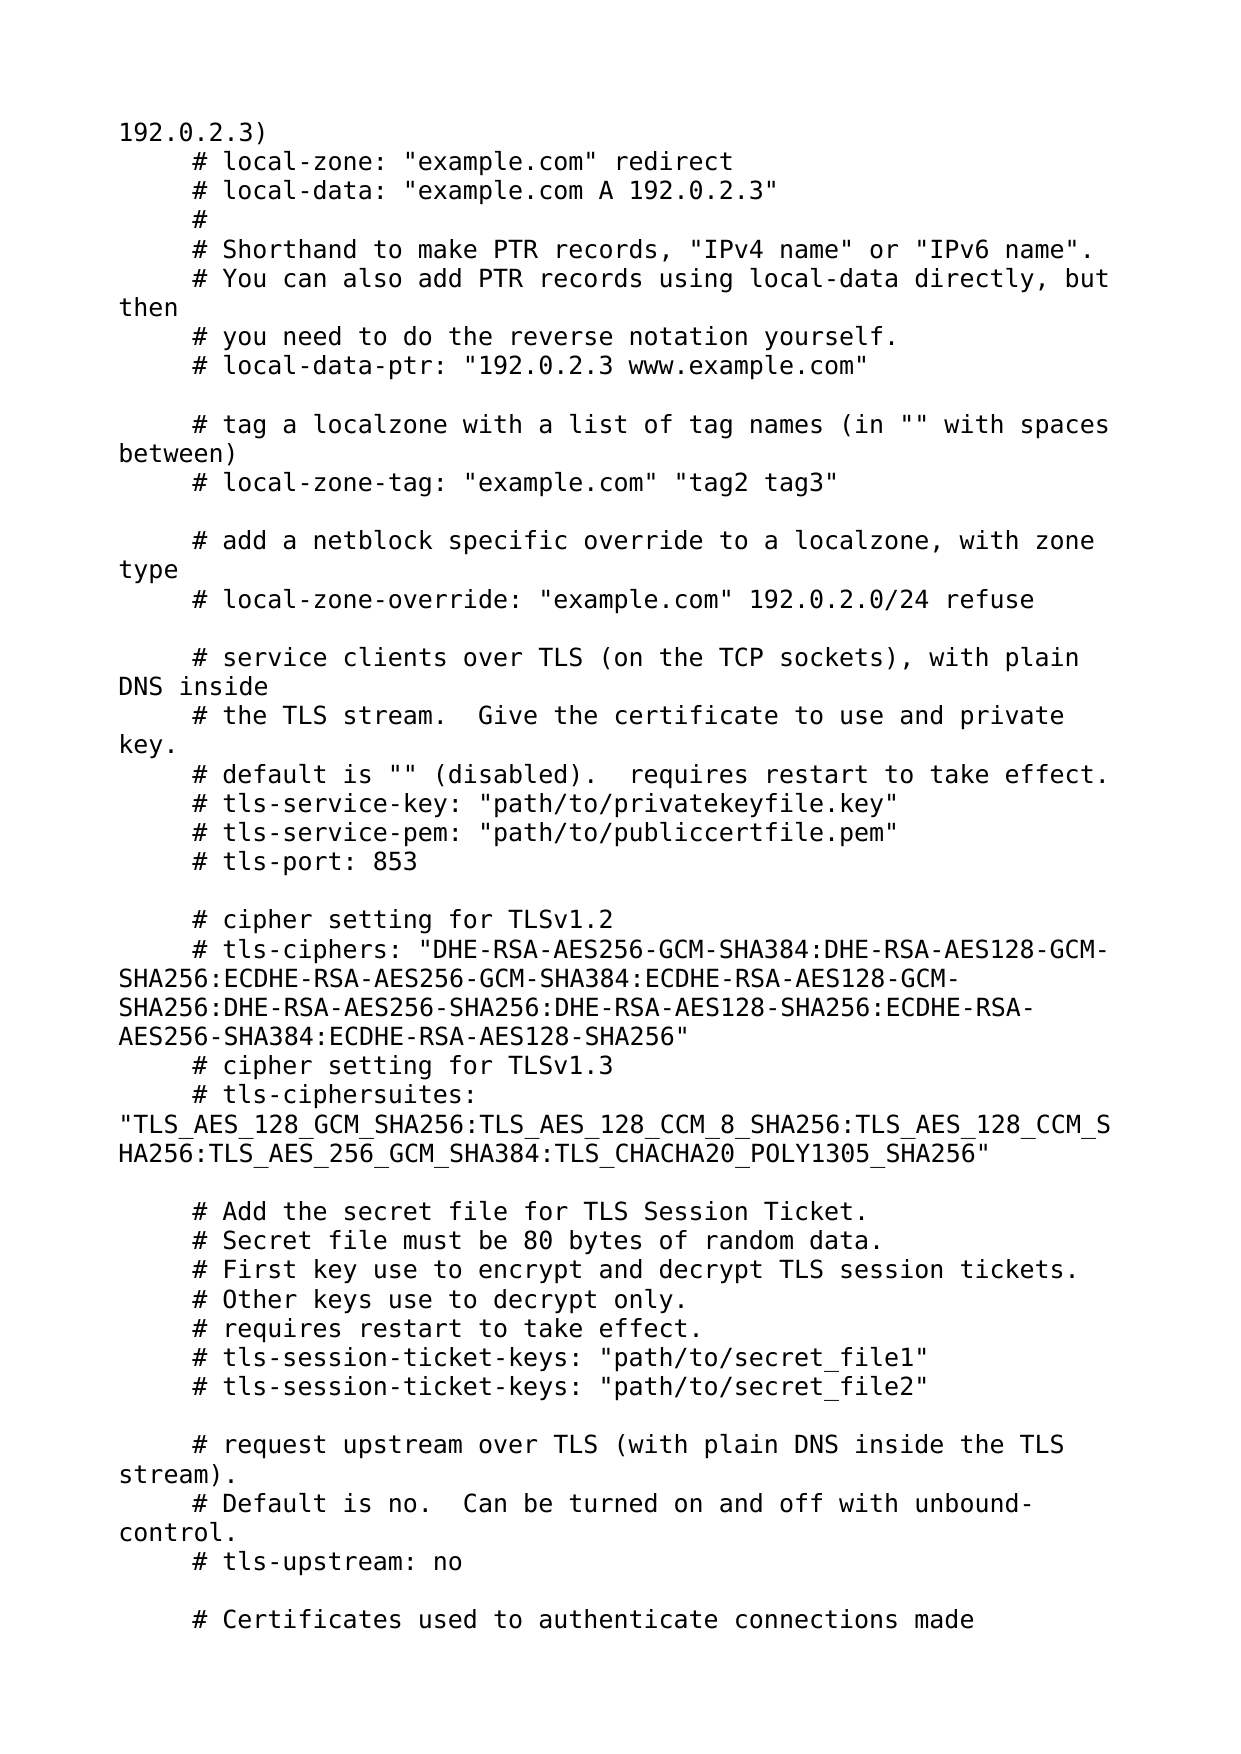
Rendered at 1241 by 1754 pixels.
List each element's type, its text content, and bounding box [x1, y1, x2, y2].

text 192.0.2.3) # local-zone: "example.com" redirect # local-data: "example.com A 192.0.2.3" # # Shorthand to make PTR records, "IPv4 name" or "IPv6 name". # You can also add PTR records using local-data directly, but then # you need to do the reverse notation yourself. # local-data-ptr: "192.0.2.3 www.example.com" # tag a localzone with a list of tag names (in "" with spaces between) # local-zone-tag: "example.com" "tag2 tag3" # add a netblock specific override to a localzone, with zone type # local-zone-override: "example.com" 192.0.2.0/24 refuse # service clients over TLS (on the TCP sockets), with plain DNS inside # the TLS stream. Give the certificate to use and private key. # default is "" (disabled). requires restart to take effect. # tls-service-key: "path/to/privatekeyfile.key" # tls-service-pem: "path/to/publiccertfile.pem" # tls-port: 853 # cipher setting for TLSv1.2 # tls-ciphers: "DHE-RSA-AES256-GCM-SHA384:DHE-RSA-AES128-GCM-SHA256:ECDHE-RSA-AES256-GCM-SHA384:ECDHE-RSA-AES128-GCM-SHA256:DHE-RSA-AES256-SHA256:DHE-RSA-AES128-SHA256:ECDHE-RSA-AES256-SHA384:ECDHE-RSA-AES128-SHA256" # cipher setting for TLSv1.3 # tls-ciphersuites: "TLS_AES_128_GCM_SHA256:TLS_AES_128_CCM_8_SHA256:TLS_AES_128_CCM_SHA256:TLS_AES_256_GCM_SHA384:TLS_CHACHA20_POLY1305_SHA256" # Add the secret file for TLS Session Ticket. # Secret file must be 80 bytes of random data. # First key use to encrypt and decrypt TLS session tickets. # Other keys use to decrypt only. # requires restart to take effect. # tls-session-ticket-keys: "path/to/secret_file1" # tls-session-ticket-keys: "path/to/secret_file2" # request upstream over TLS (with plain DNS inside the TLS stream). # Default is no. Can be turned on and off with unbound-control. # tls-upstream: no # Certificates used to authenticate connections made [118, 118, 1122, 1635]
